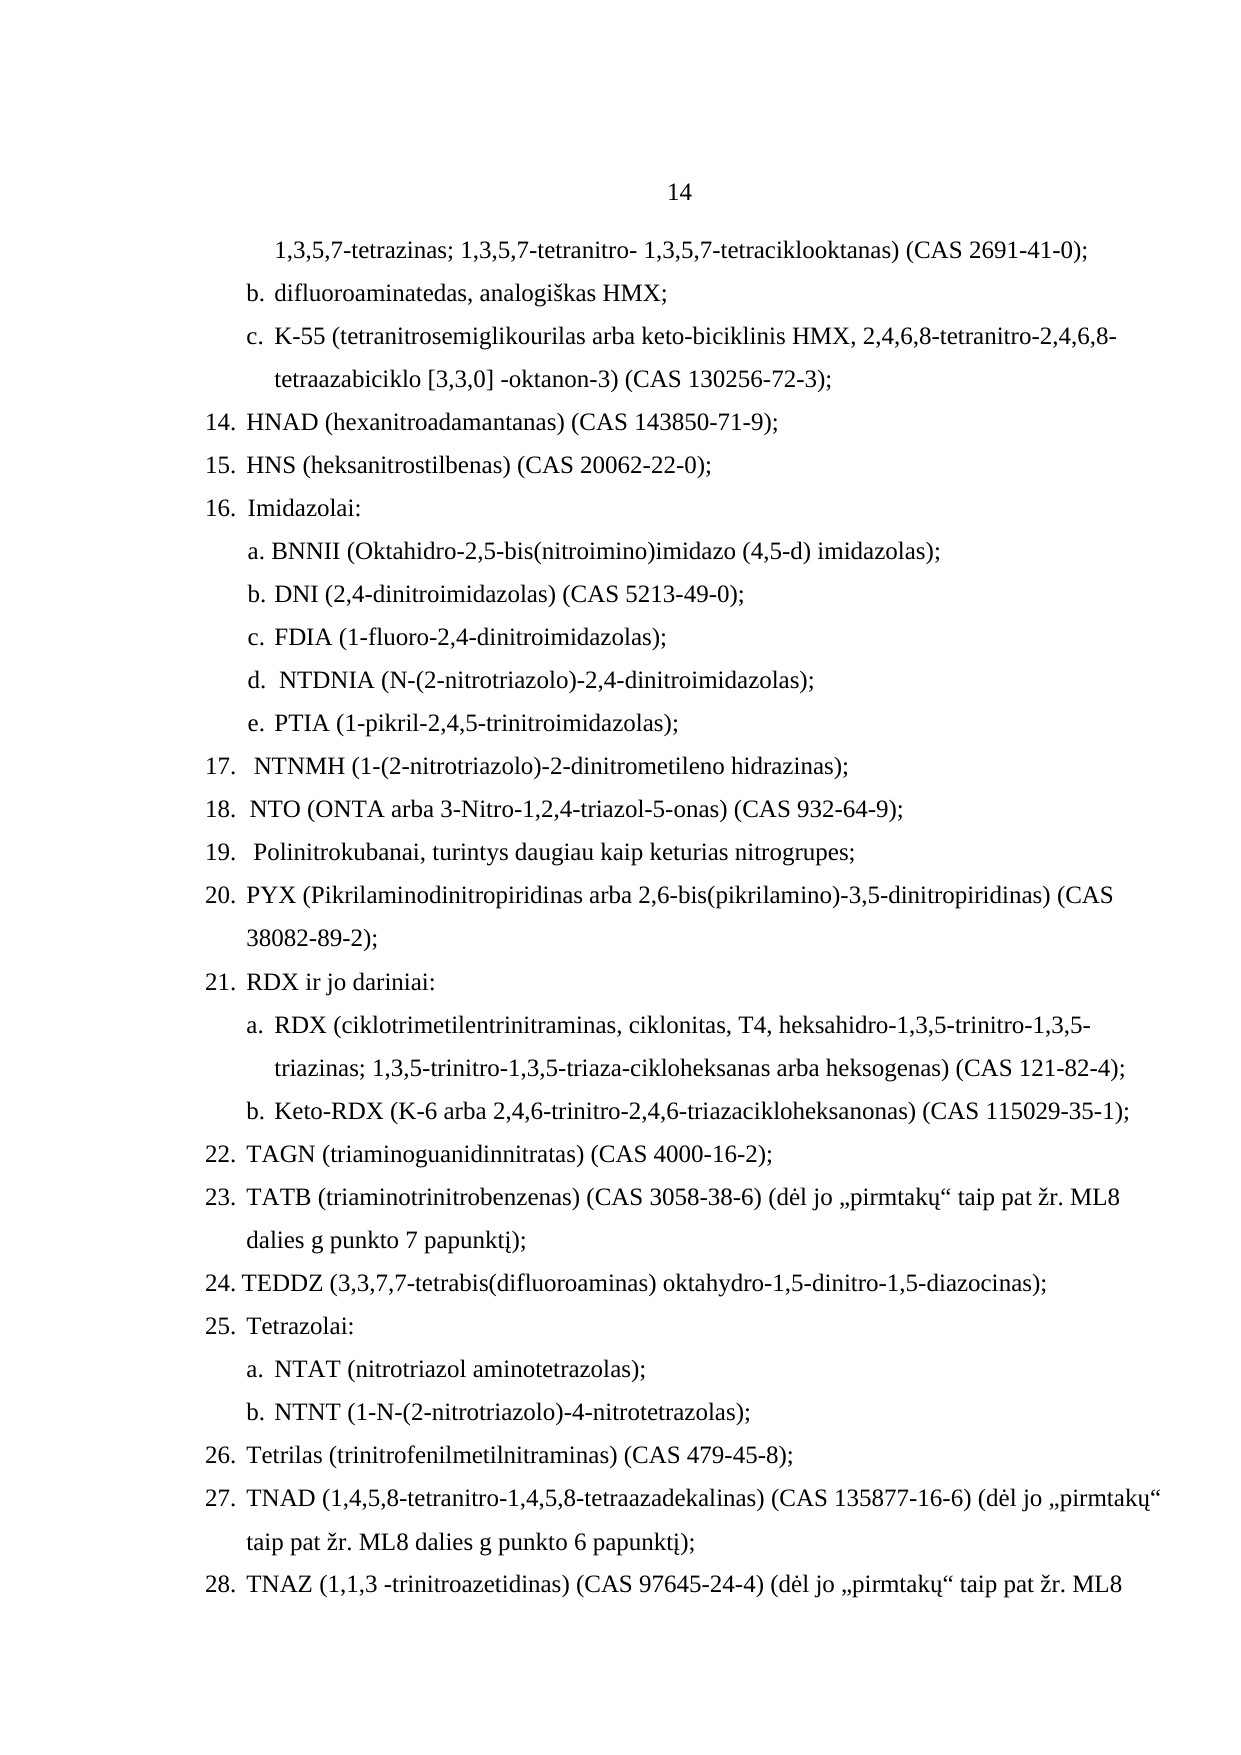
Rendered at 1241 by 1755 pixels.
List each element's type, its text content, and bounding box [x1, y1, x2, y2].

table_header 18. [205, 794, 249, 837]
table_header b. [246, 278, 274, 321]
table_header d. [248, 665, 279, 708]
table_header TNAD (1,4,5,8-tetranitro-1,4,5,8-tetraazadekalinas) (CAS 135877-16-6) (dėl jo „pirmtakų“ taip pat žr. ML8 dalies g punkto 6 papunktį); [246, 1484, 1181, 1569]
table_header Imidazolai: [248, 493, 1181, 536]
table_header NTAT (nitrotriazol aminotetrazolas); [274, 1354, 1181, 1397]
table_header TNAZ (1,1,3 -trinitroazetidinas) (CAS 97645-24-4) (dėl jo „pirmtakų“ taip pat žr. ML8 [246, 1570, 1181, 1598]
table_header b. [248, 579, 274, 622]
table_header HNS (heksanitrostilbenas) (CAS 20062-22-0); [246, 450, 1181, 493]
table_header Tetrazolai: [246, 1311, 1181, 1354]
table_header 15. [205, 450, 246, 493]
table_header Polinitrokubanai, turintys daugiau kaip keturias nitrogrupes; [253, 838, 1181, 880]
table_header 25. [205, 1311, 246, 1440]
table_header K-55 (tetranitrosemiglikourilas arba keto-biciklinis HMX, 2,4,6,8-tetranitro-2,4,6,8-tetraazabiciklo [3,3,0] -oktanon-3) (CAS 130256-72-3); [274, 321, 1181, 407]
table_header 23. [205, 1182, 246, 1268]
table_header PTIA (1-pikril-2,4,5-trinitroimidazolas); [274, 708, 1181, 751]
table_header Tetrilas (trinitrofenilmetilnitraminas) (CAS 479-45-8); [246, 1440, 1181, 1483]
table_header b. [246, 1096, 274, 1139]
table_header [177, 235, 205, 1598]
table_header RDX ir jo dariniai: [246, 967, 1181, 1010]
table_header TAGN (triaminoguanidinnitratas) (CAS 4000-16-2); [246, 1139, 1181, 1182]
table_header c. [246, 321, 274, 407]
table_header [246, 235, 274, 278]
table_header difluoroaminatedas, analogiškas HMX; [274, 278, 1181, 321]
table_header e. [248, 708, 274, 751]
table_header 20. [205, 880, 246, 967]
table_header 1,3,5,7-tetrazinas; 1,3,5,7-tetranitro- 1,3,5,7-tetraciklooktanas) (CAS 2691-41-0); [274, 235, 1181, 278]
table_header 24. [205, 1268, 241, 1311]
table_header 16. [205, 493, 247, 751]
table_header FDIA (1-fluoro-2,4-dinitroimidazolas); [274, 622, 1181, 665]
table_header a. [248, 536, 271, 579]
table_header DNI (2,4-dinitroimidazolas) (CAS 5213-49-0); [274, 579, 1181, 622]
table_header 22. [205, 1139, 246, 1182]
table_header HNAD (hexanitroadamantanas) (CAS 143850-71-9); [246, 407, 1181, 450]
table_header c. [248, 622, 274, 665]
table_header a. [246, 1354, 274, 1397]
table_header 28. [205, 1570, 246, 1598]
table_header BNNII (Oktahidro-2,5-bis(nitroimino)imidazo (4,5-d) imidazolas); [271, 536, 1181, 579]
table_header NTNT (1-N-(2-nitrotriazolo)-4-nitrotetrazolas); [274, 1397, 1181, 1440]
table_header TATB (triaminotrinitrobenzenas) (CAS 3058-38-6) (dėl jo „pirmtakų“ taip pat žr. ML8 dalies g punkto 7 papunktį); [246, 1182, 1181, 1268]
table_header [205, 235, 246, 407]
table_header 14. [205, 407, 246, 450]
table_header b. [246, 1397, 274, 1440]
table_header a. [246, 1010, 274, 1096]
table_header 17. [205, 751, 253, 794]
table_header NTDNIA (N-(2-nitrotriazolo)-2,4-dinitroimidazolas); [279, 665, 1181, 708]
table_header 21. [205, 967, 246, 1139]
table_header NTNMH (1-(2-nitrotriazolo)-2-dinitrometileno hidrazinas); [254, 751, 1181, 794]
table_header 26. [205, 1440, 246, 1483]
table_header PYX (Pikrilaminodinitropiridinas arba 2,6-bis(pikrilamino)-3,5-dinitropiridinas) (CAS 38082-89-2); [246, 880, 1181, 967]
table_header 27. [205, 1484, 246, 1569]
table_header Keto-RDX (K-6 arba 2,4,6-trinitro-2,4,6-triazacikloheksanonas) (CAS 115029-35-1); [274, 1096, 1181, 1139]
table_header RDX (ciklotrimetilentrinitraminas, ciklonitas, T4, heksahidro-1,3,5-trinitro-1,3,5-triazinas; 1,3,5-trinitro-1,3,5-triaza-cikloheksanas arba heksogenas) (CAS 121-82-4); [274, 1010, 1181, 1096]
table_header 19. [205, 838, 253, 880]
table_header NTO (ONTA arba 3-Nitro-1,2,4-triazol-5-onas) (CAS 932-64-9); [249, 794, 1181, 837]
table_header TEDDZ (3,3,7,7-tetrabis(difluoroaminas) oktahydro-1,5-dinitro-1,5-diazocinas); [241, 1268, 1181, 1311]
